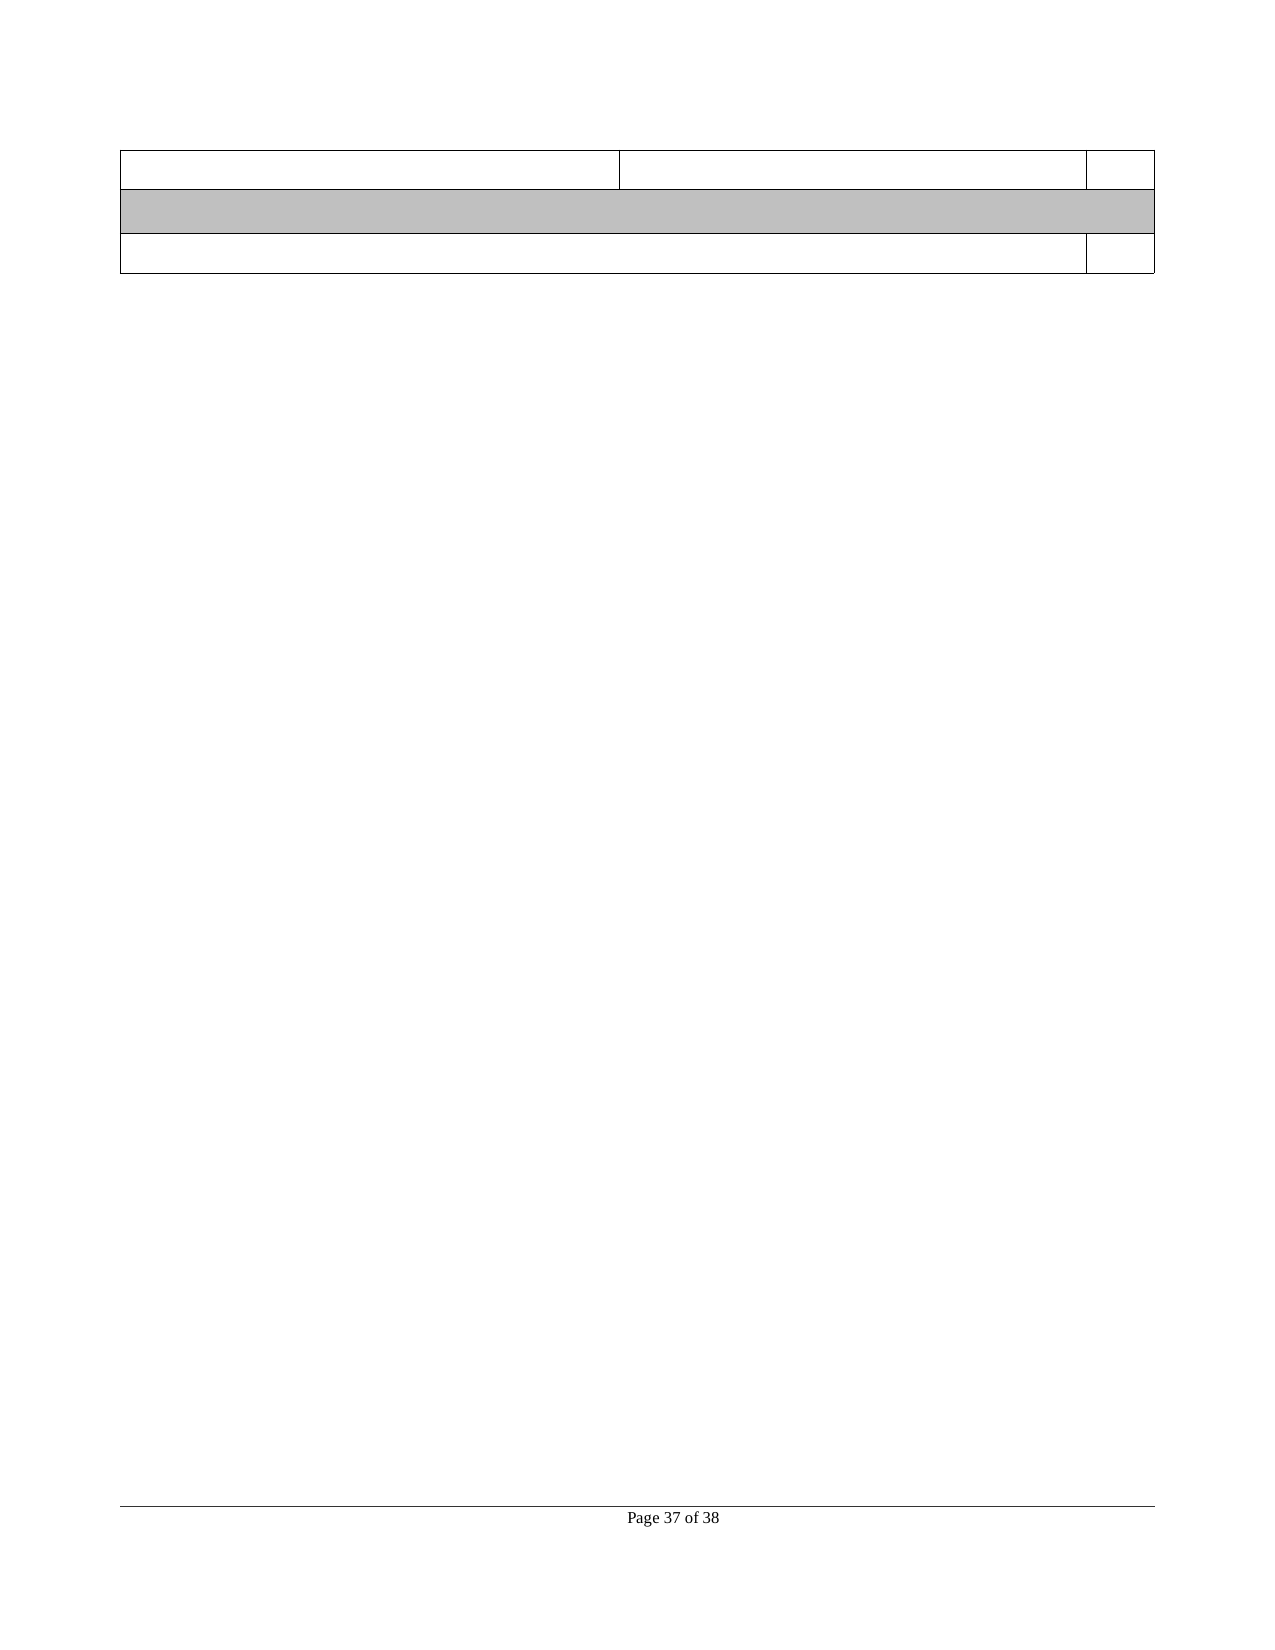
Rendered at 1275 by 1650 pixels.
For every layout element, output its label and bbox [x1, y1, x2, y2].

table_header [121, 151, 619, 189]
table_cell [121, 234, 1086, 273]
table_header [1087, 151, 1154, 189]
table_cell [121, 190, 1154, 233]
table_cell [1087, 234, 1154, 273]
table_header [620, 151, 1086, 189]
